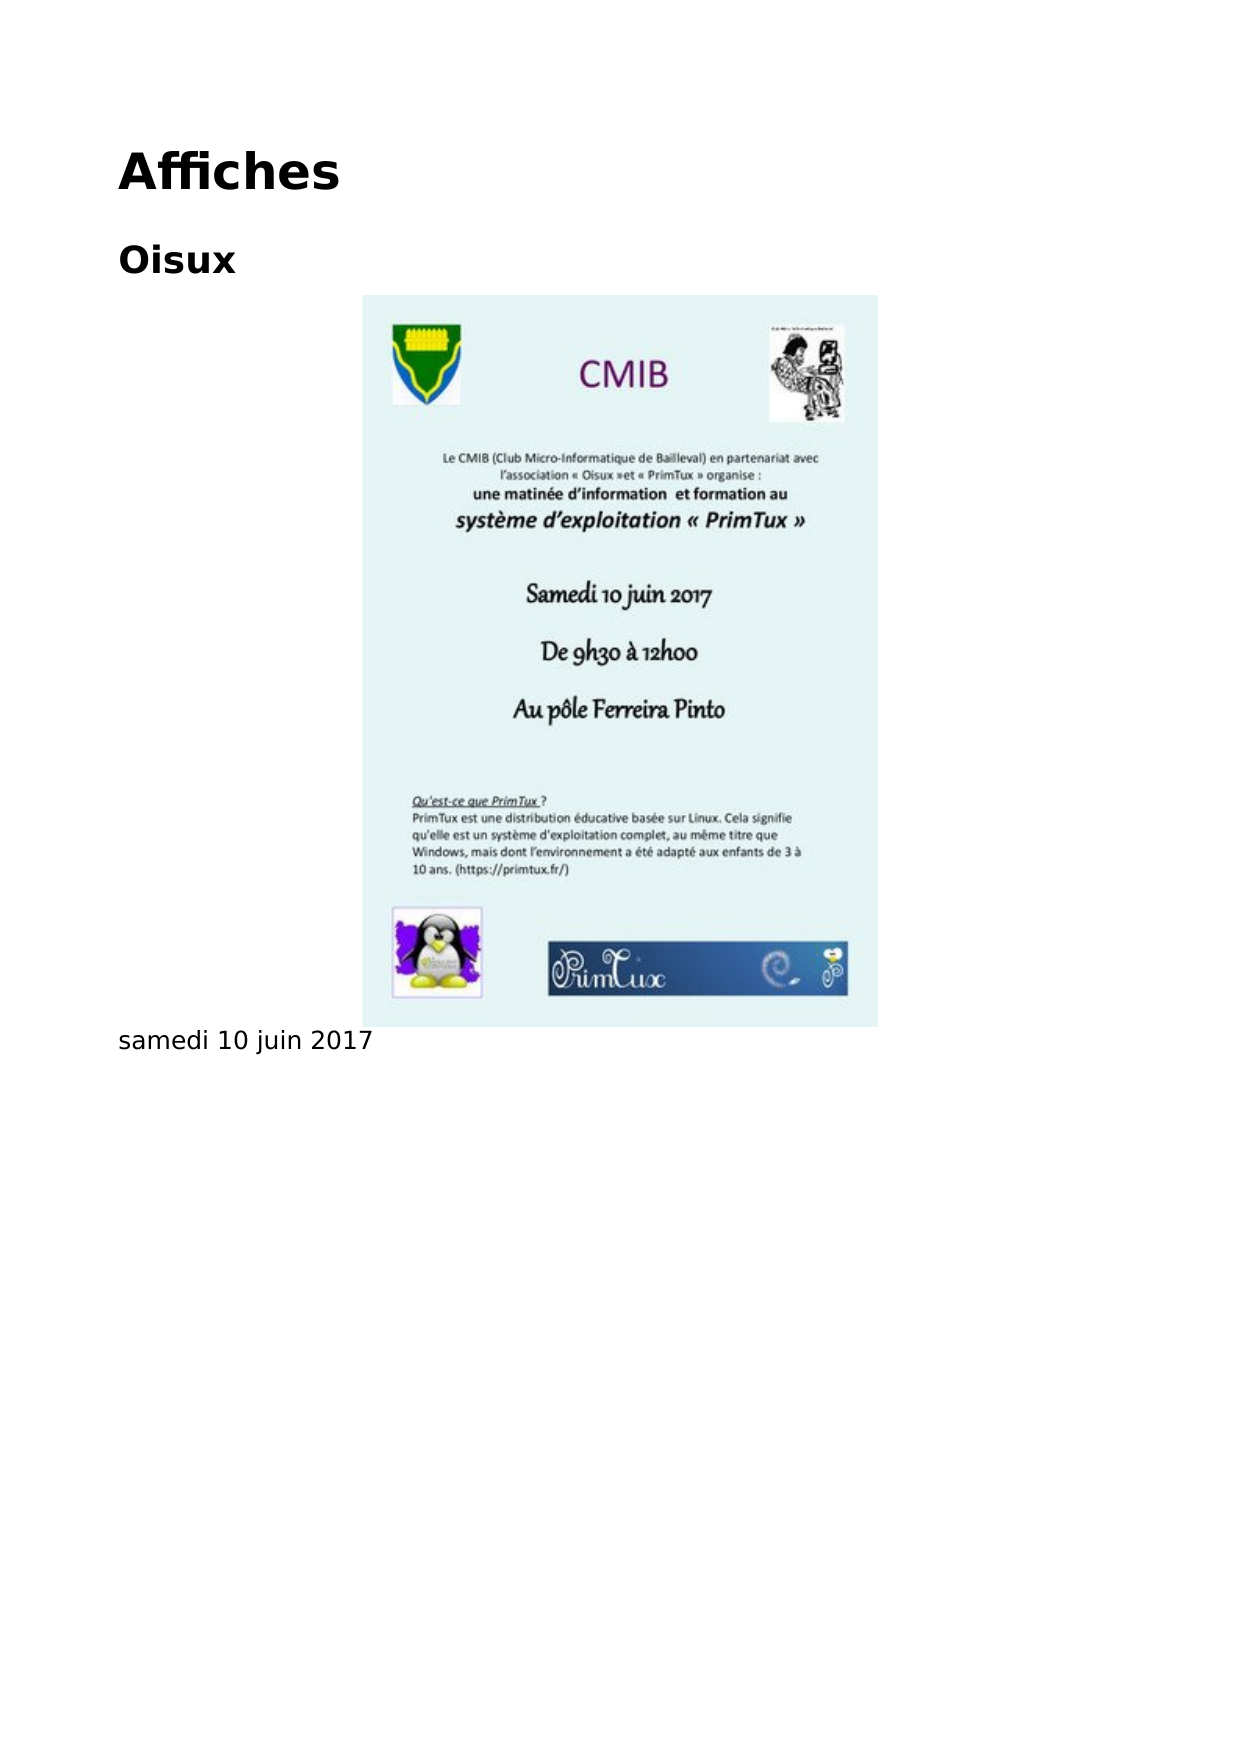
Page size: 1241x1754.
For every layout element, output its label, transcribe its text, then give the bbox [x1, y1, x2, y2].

subtitle Affiches [118, 143, 1122, 201]
text samedi 10 juin 2017 [118, 295, 1122, 1055]
subtitle Oisux [118, 239, 1122, 282]
picture [362, 295, 878, 1027]
